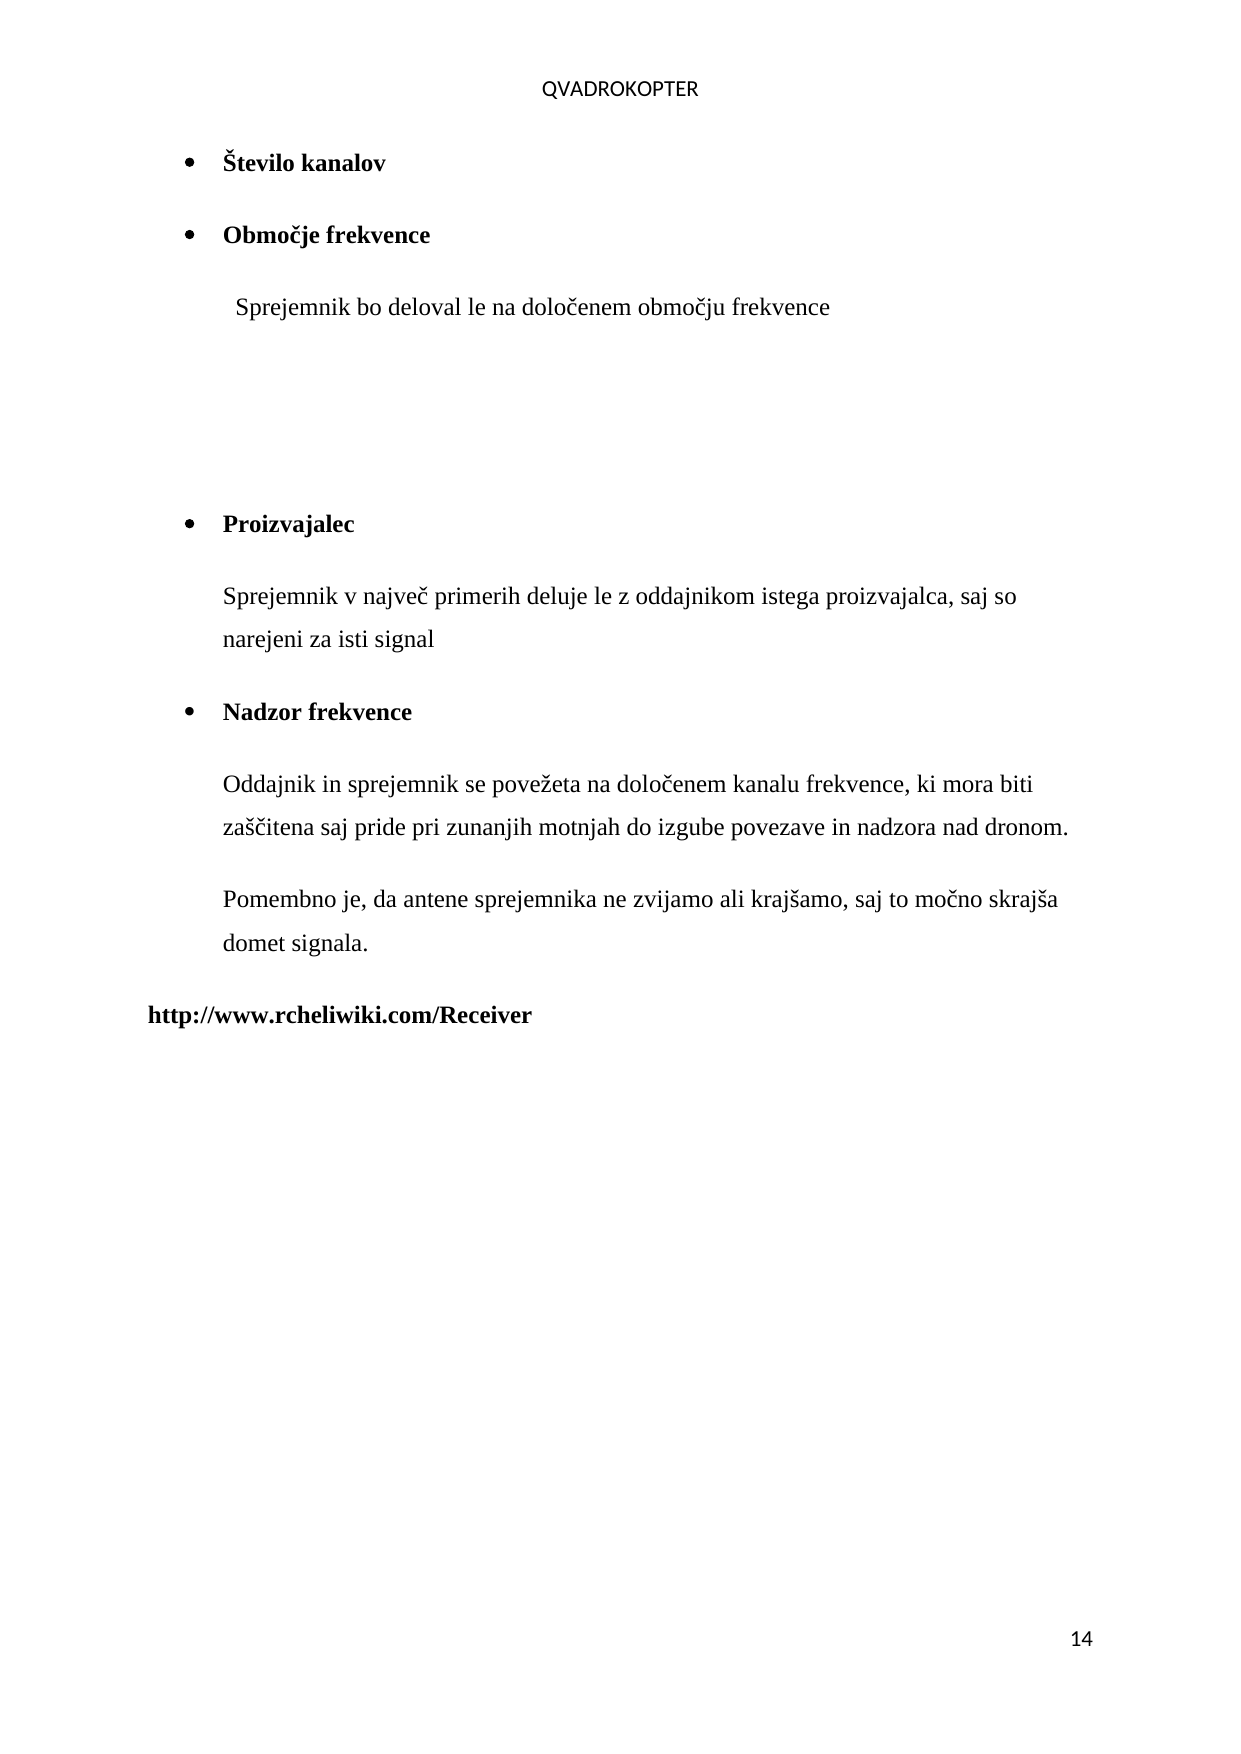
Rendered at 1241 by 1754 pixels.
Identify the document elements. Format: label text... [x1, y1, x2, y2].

list Proizvajalec [185, 509, 1093, 538]
text Oddajnik in sprejemnik se povežeta na določenem kanalu frekvence, ki mora biti zaščitena saj pride pri zunanjih motnjah do izgube povezave in nadzora nad dronom. [223, 769, 1093, 841]
list Območje frekvence [185, 220, 1093, 249]
list http://www.rcheliwiki.com/Receiver [148, 1000, 1093, 1029]
list Nadzor frekvence [185, 697, 1093, 726]
text Sprejemnik v največ primerih deluje le z oddajnikom istega proizvajalca, saj so narejeni za isti signal [223, 581, 1093, 653]
text Pomembno je, da antene sprejemnika ne zvijamo ali krajšamo, saj to močno skrajša domet signala. [223, 884, 1093, 956]
text Sprejemnik bo deloval le na določenem območju frekvence [223, 292, 1093, 321]
list Število kanalov [185, 148, 1093, 176]
